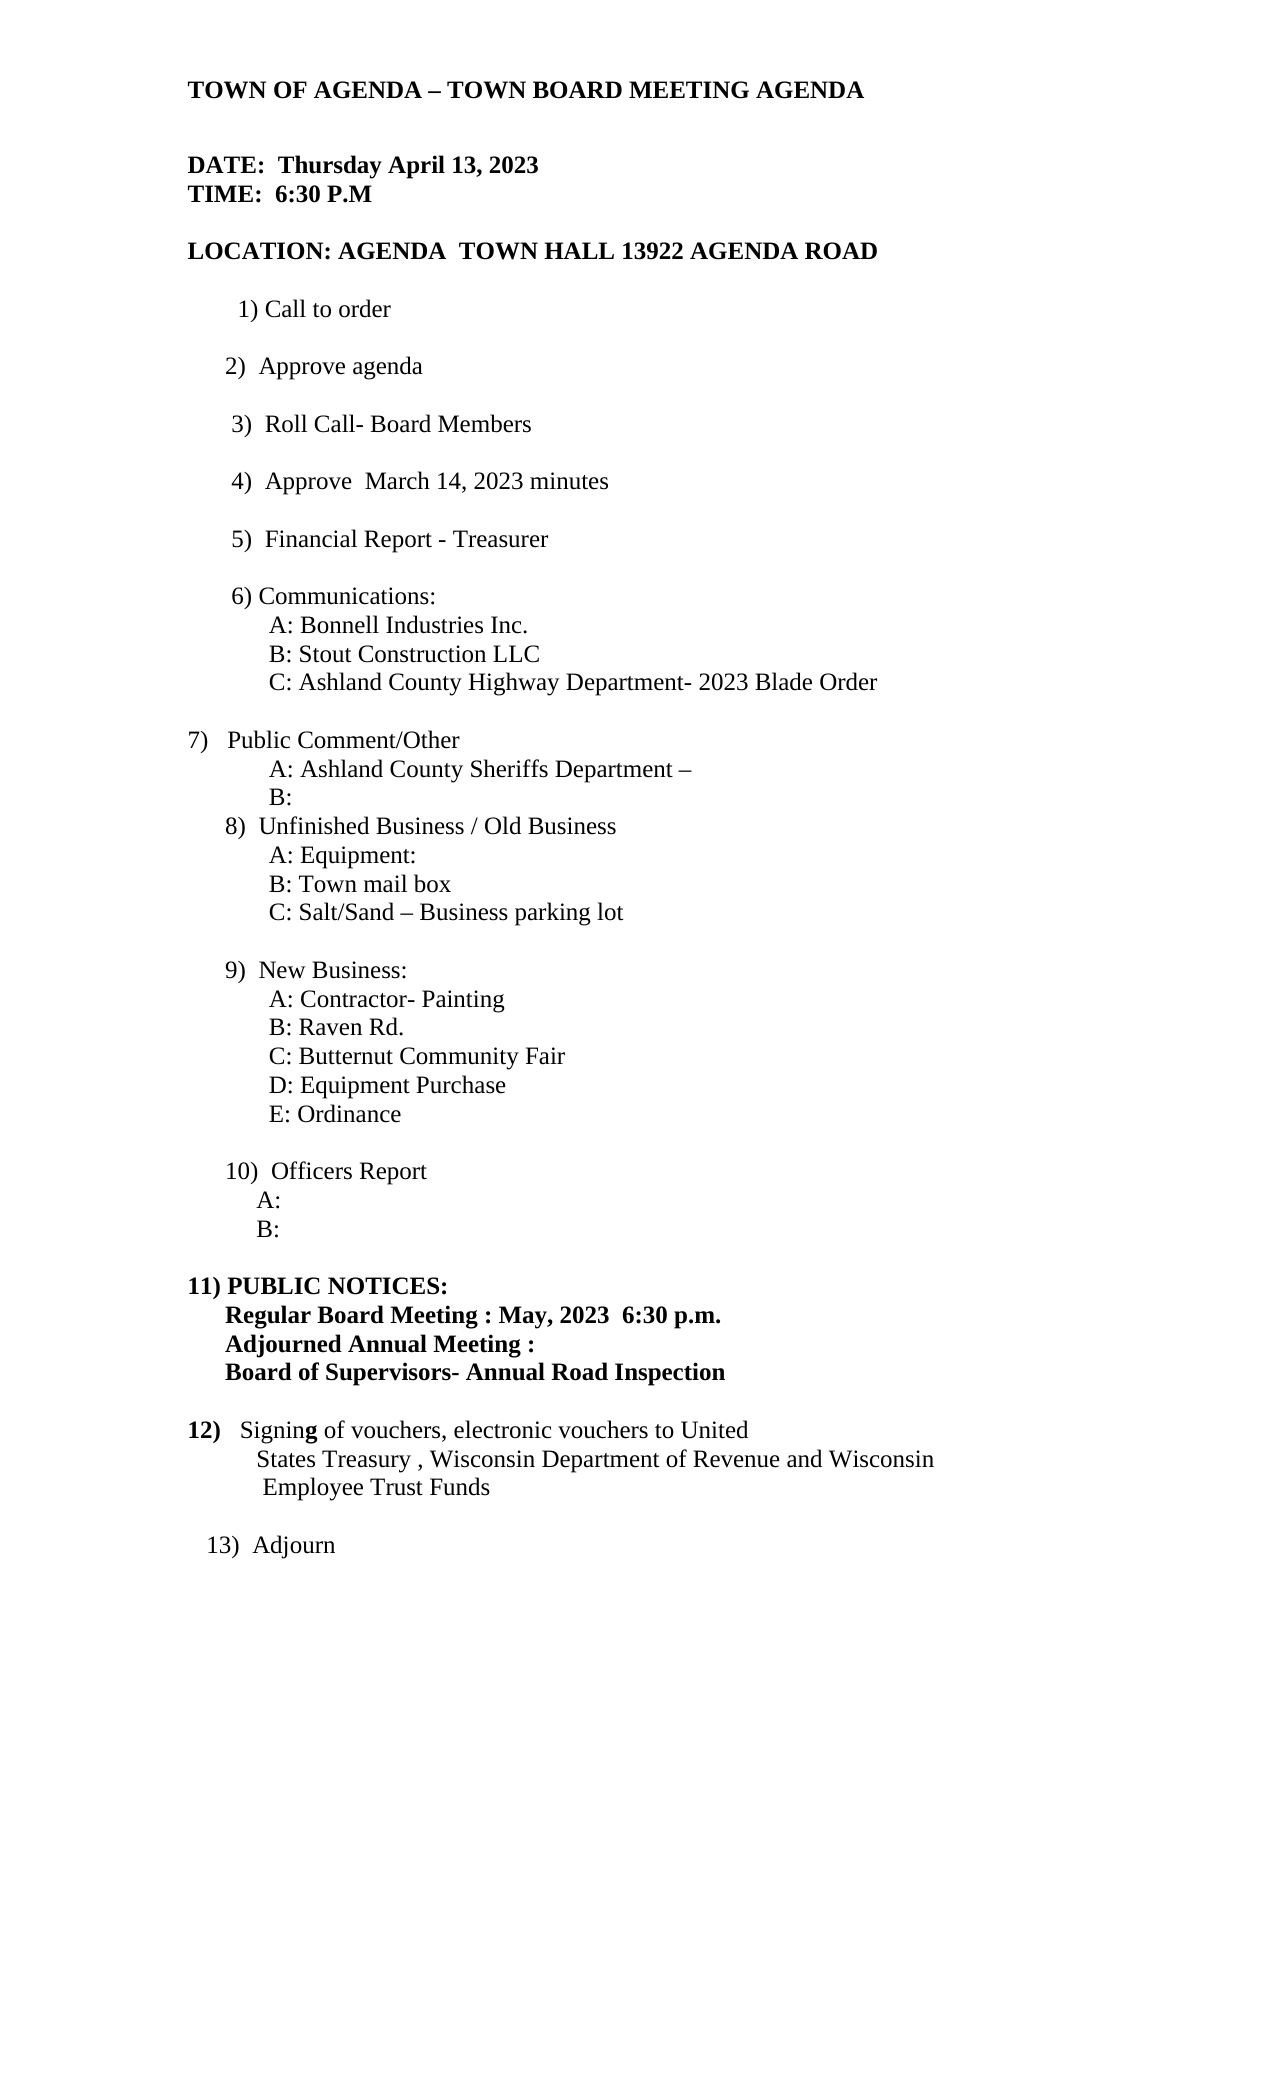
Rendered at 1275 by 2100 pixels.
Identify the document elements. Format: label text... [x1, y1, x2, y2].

text 8) Unfinished Business / Old Business [131, 811, 1087, 840]
text B: [131, 782, 1087, 811]
text C: Ashland County Highway Department- 2023 Blade Order [187, 667, 1087, 696]
text 6) Communications: [187, 581, 1087, 610]
text Employee Trust Funds [187, 1472, 1087, 1501]
text States Treasury , Wisconsin Department of Revenue and Wisconsin [187, 1444, 1087, 1472]
text C: Butternut Community Fair [225, 1041, 1087, 1070]
text 2) Approve agenda [225, 351, 1087, 380]
text A: Ashland County Sheriffs Department – [187, 754, 1087, 782]
text 13) Adjourn [187, 1530, 1087, 1559]
text TIME: 6:30 P.M [187, 179, 1087, 207]
text 5) Financial Report - Treasurer [231, 524, 1087, 552]
text A: [187, 1185, 1087, 1214]
text 4) Approve March 14, 2023 minutes [187, 466, 1087, 495]
text 10) Officers Report [225, 1156, 1087, 1185]
text Board of Supervisors- Annual Road Inspection [112, 1357, 1087, 1386]
text E: Ordinance [225, 1099, 1087, 1127]
text A: Equipment: [269, 840, 1087, 869]
text B: [187, 1214, 1087, 1242]
text C: Salt/Sand – Business parking lot [269, 897, 1087, 926]
text 7) Public Comment/Other [187, 725, 1087, 754]
text B: Stout Construction LLC [187, 639, 1087, 667]
text A: Contractor- Painting [225, 984, 1087, 1012]
text DATE: Thursday April 13, 2023 [187, 150, 1087, 179]
text Adjourned Annual Meeting : [112, 1329, 1087, 1357]
text D: Equipment Purchase [225, 1070, 1087, 1099]
text LOCATION: AGENDA TOWN HALL 13922 AGENDA ROAD [187, 236, 1087, 265]
text 12) Signing of vouchers, electronic vouchers to United [112, 1415, 1087, 1444]
text 9) New Business: [187, 955, 1087, 984]
text Regular Board Meeting : May, 2023 6:30 p.m. [112, 1300, 1087, 1329]
text B: Raven Rd. [225, 1012, 1087, 1041]
text B: Town mail box [269, 869, 1087, 897]
text 1) Call to order [187, 294, 1087, 322]
text 3) Roll Call- Board Members [225, 409, 1087, 437]
text 11) PUBLIC NOTICES: [112, 1271, 1087, 1300]
text A: Bonnell Industries Inc. [269, 610, 1087, 639]
